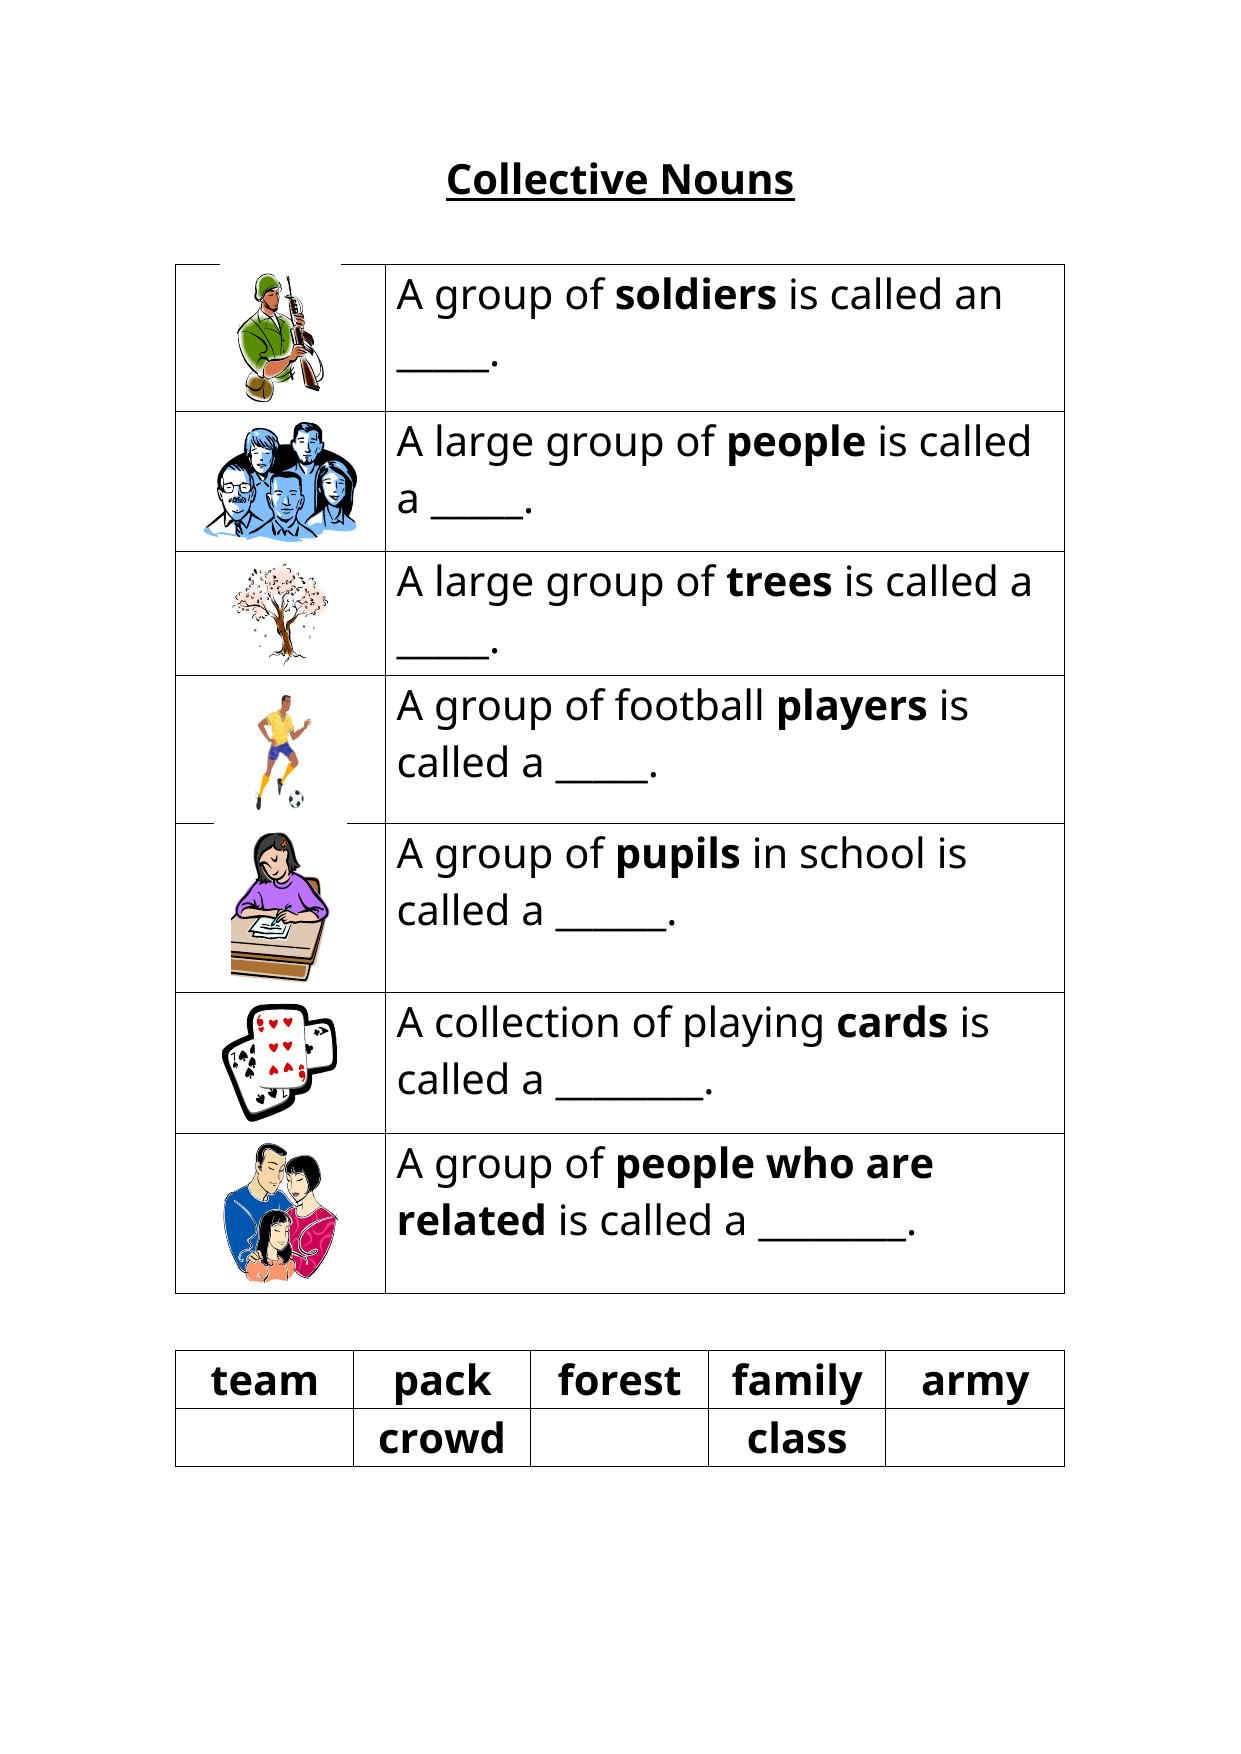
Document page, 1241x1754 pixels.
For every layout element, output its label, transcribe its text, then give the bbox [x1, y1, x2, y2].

table_cell class [709, 1409, 885, 1466]
table_cell A group of football players is called a _____. [386, 676, 1064, 822]
table_cell A large group of trees is called a _____. [386, 552, 1064, 675]
table_cell [176, 676, 385, 822]
table_header pack [354, 1351, 530, 1408]
table_cell [176, 552, 385, 675]
table_cell crowd [354, 1409, 530, 1466]
table_cell [176, 993, 385, 1133]
table_cell A group of people who are related is called a ________. [386, 1134, 1064, 1292]
table_cell [176, 1409, 353, 1466]
table_cell [886, 1409, 1064, 1466]
table_cell A group of pupils in school is called a ______. [386, 824, 1064, 992]
table_header team [176, 1351, 353, 1408]
table_header army [886, 1351, 1064, 1408]
table_cell [176, 1134, 385, 1292]
table_cell [176, 412, 385, 551]
table_cell [176, 824, 385, 992]
table_cell [531, 1409, 708, 1466]
table_header [176, 265, 385, 411]
table_cell A large group of people is called a _____. [386, 412, 1064, 551]
table_header family [709, 1351, 885, 1408]
text Collective Nouns [187, 150, 1053, 207]
table_cell A collection of playing cards is called a ________. [386, 993, 1064, 1133]
table_header A group of soldiers is called an _____. [386, 265, 1064, 411]
picture [244, 685, 317, 814]
table_header forest [531, 1351, 708, 1408]
